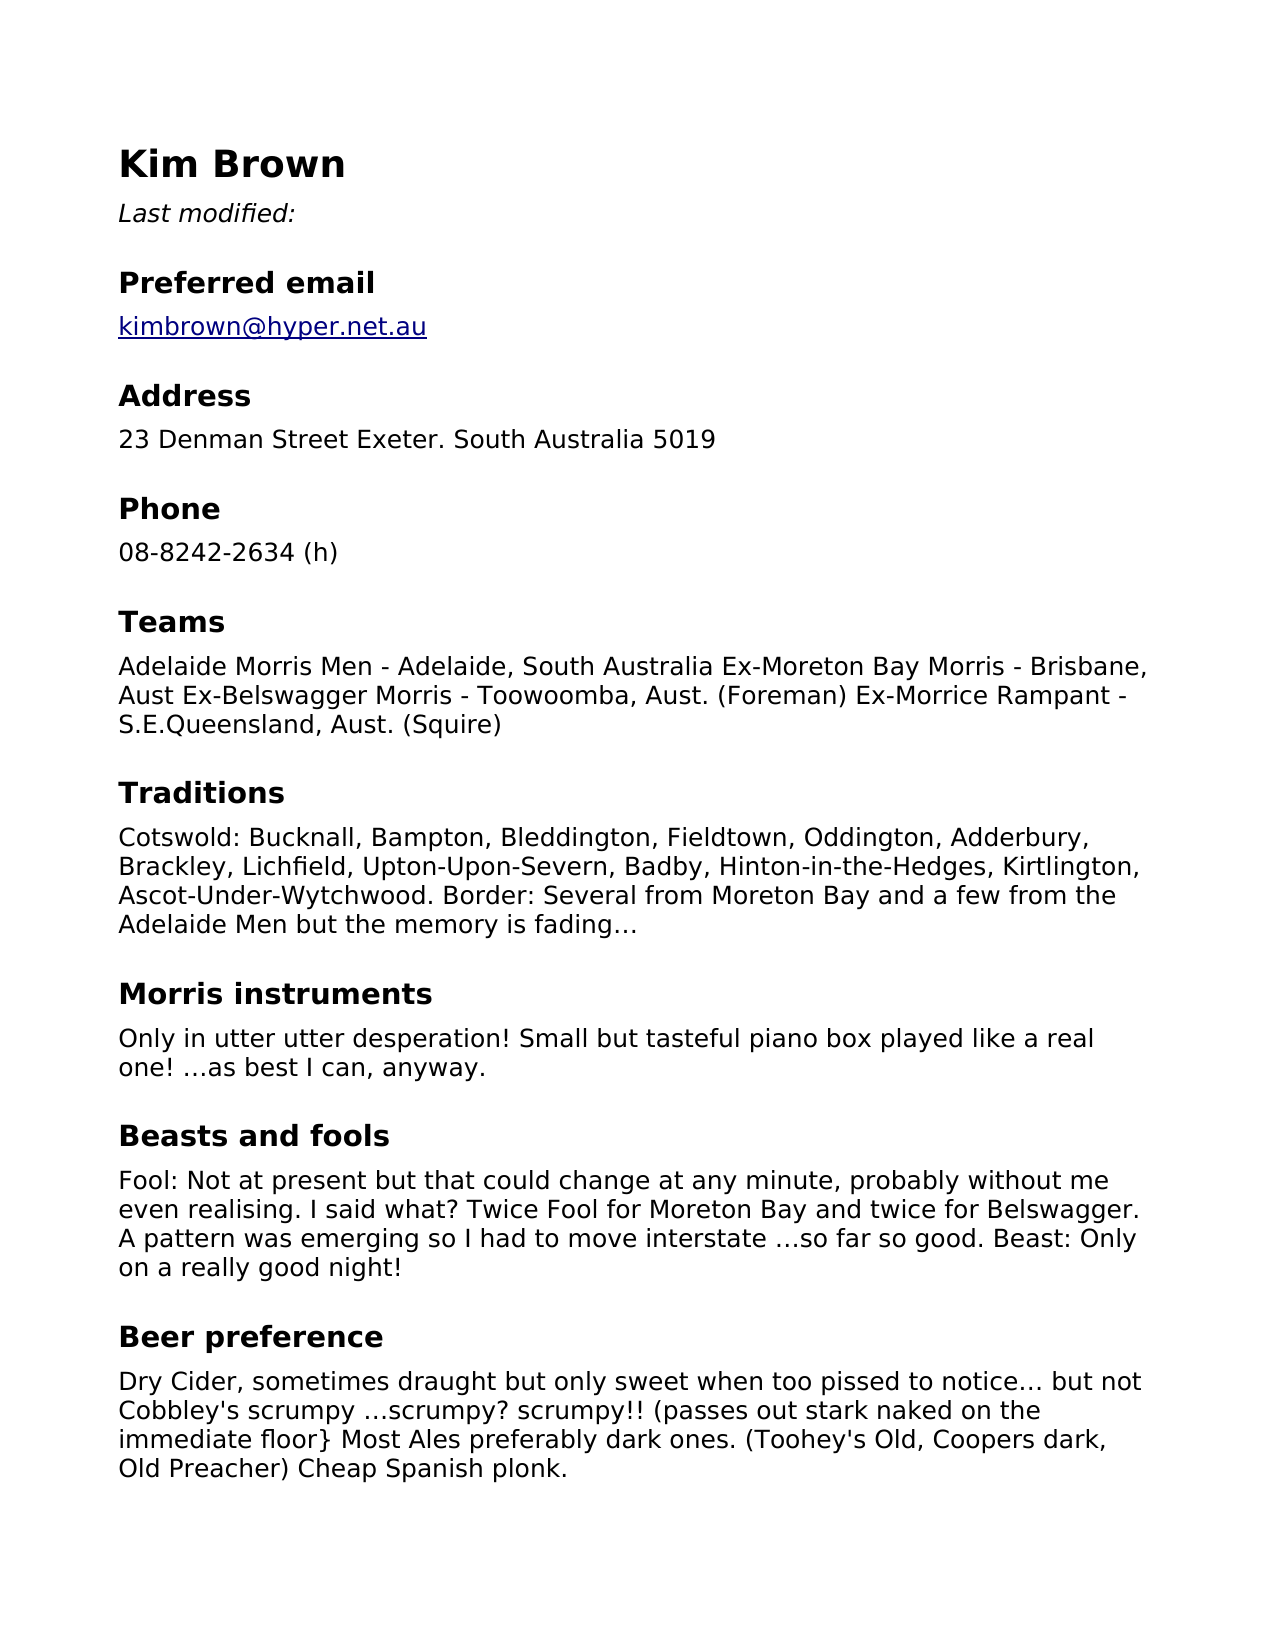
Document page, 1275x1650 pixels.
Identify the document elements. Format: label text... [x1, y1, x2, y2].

subtitle Kim Brown [118, 143, 1157, 187]
text Dry Cider, sometimes draught but only sweet when too pissed to notice… but not Cobbley's scrumpy …scrumpy? scrumpy!! (passes out stark naked on the immediate floor} Most Ales preferably dark ones. (Toohey's Old, Coopers dark, Old Preacher) Cheap Spanish plonk. [118, 1367, 1157, 1483]
text Cotswold: Bucknall, Bampton, Bleddington, Fieldtown, Oddington, Adderbury, Brackley, Lichfield, Upton-Upon-Severn, Badby, Hinton-in-the-Hedges, Kirtlington, Ascot-Under-Wytchwood. Border: Several from Moreton Bay and a few from the Adelaide Men but the memory is fading… [118, 823, 1157, 940]
subtitle Morris instruments [118, 977, 1157, 1011]
subtitle Phone [118, 492, 1157, 526]
text 08-8242-2634 (h) [118, 539, 1157, 568]
subtitle Address [118, 379, 1157, 413]
text Last modified: [118, 199, 1157, 228]
subtitle Beer preference [118, 1320, 1157, 1354]
subtitle Traditions [118, 777, 1157, 811]
subtitle Teams [118, 605, 1157, 639]
text Only in utter utter desperation! Small but tasteful piano box played like a real one! …as best I can, anyway. [118, 1024, 1157, 1082]
text Fool: Not at present but that could change at any minute, probably without me even realising. I said what? Twice Fool for Moreton Bay and twice for Belswagger. A pattern was emerging so I had to move interstate …so far so good. Beast: Only on a really good night! [118, 1166, 1157, 1283]
text Adelaide Morris Men - Adelaide, South Australia Ex-Moreton Bay Morris - Brisbane, Aust Ex-Belswagger Morris - Toowoomba, Aust. (Foreman) Ex-Morrice Rampant - S.E.Queensland, Aust. (Squire) [118, 652, 1157, 739]
text kimbrown@hyper.net.au [118, 312, 1157, 342]
text 23 Denman Street Exeter. South Australia 5019 [118, 426, 1157, 455]
subtitle Beasts and fools [118, 1120, 1157, 1154]
subtitle Preferred email [118, 266, 1157, 300]
